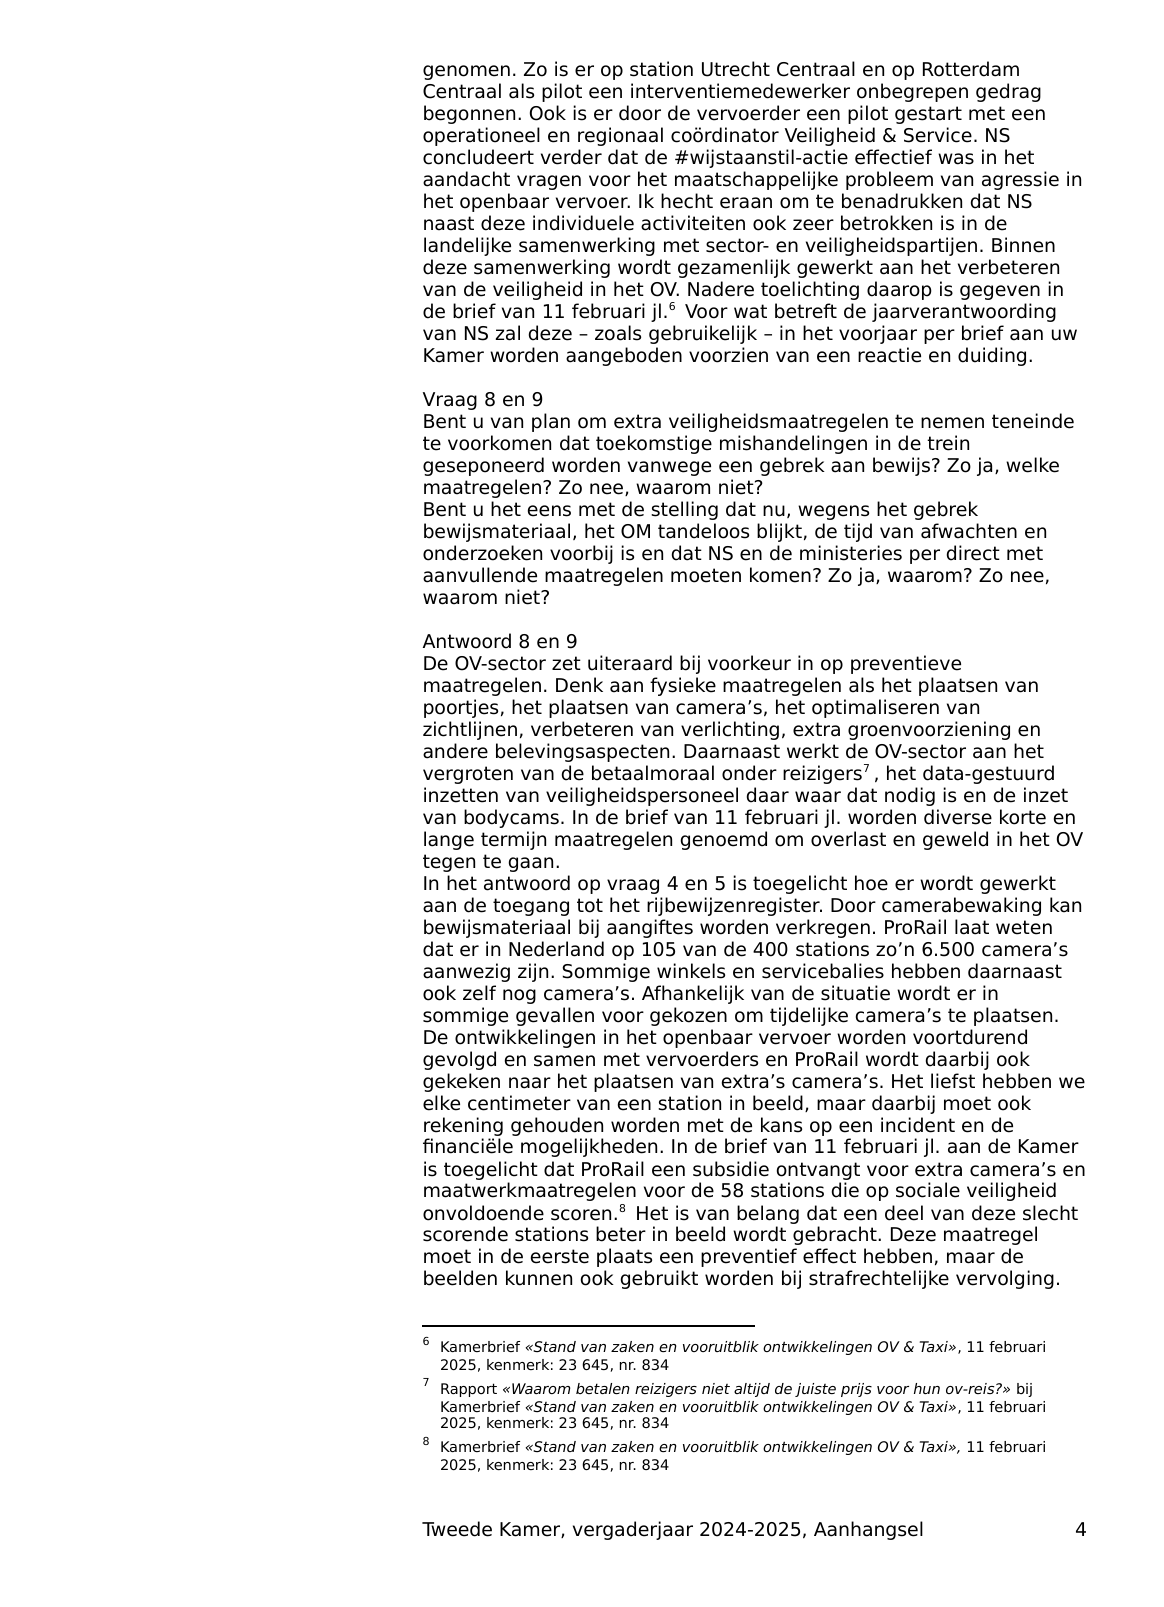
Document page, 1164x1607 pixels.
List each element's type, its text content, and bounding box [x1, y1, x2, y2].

text De OV-sector zet uiteraard bij voorkeur in op preventieve maatregelen. Denk aan fysieke maatregelen als het plaatsen van poortjes, het plaatsen van camera’s, het optimaliseren van zichtlijnen, verbeteren van verlichting, extra groenvoorziening en andere belevingsaspecten. Daarnaast werkt de OV-sector aan het vergroten van de betaalmoraal onder reizigers, het data-gestuurd inzetten van veiligheidspersoneel daar waar dat nodig is en de inzet van bodycams. In de brief van 11 februari jl. worden diverse korte en lange termijn maatregelen genoemd om overlast en geweld in het OV tegen te gaan. [422, 653, 1087, 873]
text Bent u van plan om extra veiligheidsmaatregelen te nemen teneinde te voorkomen dat toekomstige mishandelingen in de trein geseponeerd worden vanwege een gebrek aan bewijs? Zo ja, welke maatregelen? Zo nee, waarom niet? [422, 411, 1087, 499]
text In het antwoord op vraag 4 en 5 is toegelicht hoe er wordt gewerkt aan de toegang tot het rijbewijzenregister. Door camerabewaking kan bewijsmateriaal bij aangiftes worden verkregen. ProRail laat weten dat er in Nederland op 105 van de 400 stations zo’n 6.500 camera’s aanwezig zijn. Sommige winkels en servicebalies hebben daarnaast ook zelf nog camera’s. Afhankelijk van de situatie wordt er in sommige gevallen voor gekozen om tijdelijke camera’s te plaatsen. De ontwikkelingen in het openbaar vervoer worden voortdurend gevolgd en samen met vervoerders en ProRail wordt daarbij ook gekeken naar het plaatsen van extra’s camera’s. Het liefst hebben we elke centimeter van een station in beeld, maar daarbij moet ook rekening gehouden worden met de kans op een incident en de financiële mogelijkheden. In de brief van 11 februari jl. aan de Kamer is toegelicht dat ProRail een subsidie ontvangt voor extra camera’s en maatwerkmaatregelen voor de 58 stations die op sociale veiligheid onvoldoende scoren. Het is van belang dat een deel van deze slecht scorende stations beter in beeld wordt gebracht. Deze maatregel moet in de eerste plaats een preventief effect hebben, maar de beelden kunnen ook gebruikt worden bij strafrechtelijke vervolging. [422, 873, 1087, 1290]
text Bent u het eens met de stelling dat nu, wegens het gebrek bewijsmateriaal, het OM tandeloos blijkt, de tijd van afwachten en onderzoeken voorbij is en dat NS en de ministeries per direct met aanvullende maatregelen moeten komen? Zo ja, waarom? Zo nee, waarom niet? [422, 499, 1087, 609]
text Kamerbrief «Stand van zaken en vooruitblik ontwikkelingen OV & Taxi», 11 februari 2025, kenmerk: 23 645, nr. 834 [422, 1335, 1087, 1374]
text genomen. Zo is er op station Utrecht Centraal en op Rotterdam Centraal als pilot een interventiemedewerker onbegrepen gedrag begonnen. Ook is er door de vervoerder een pilot gestart met een operationeel en regionaal coördinator Veiligheid & Service. NS concludeert verder dat de #wijstaanstil-actie effectief was in het aandacht vragen voor het maatschappelijke probleem van agressie in het openbaar vervoer. Ik hecht eraan om te benadrukken dat NS naast deze individuele activiteiten ook zeer betrokken is in de landelijke samenwerking met sector- en veiligheidspartijen. Binnen deze samenwerking wordt gezamenlijk gewerkt aan het verbeteren van de veiligheid in het OV. Nadere toelichting daarop is gegeven in de brief van 11 februari jl. Voor wat betreft de jaarverantwoording van NS zal deze – zoals gebruikelijk – in het voorjaar per brief aan uw Kamer worden aangeboden voorzien van een reactie en duiding. [422, 59, 1087, 367]
text Vraag 8 en 9 [422, 389, 1087, 411]
text Rapport «Waarom betalen reizigers niet altijd de juiste prijs voor hun ov-reis?» bij Kamerbrief «Stand van zaken en vooruitblik ontwikkelingen OV & Taxi», 11 februari 2025, kenmerk: 23 645, nr. 834 [422, 1377, 1087, 1432]
text Kamerbrief «Stand van zaken en vooruitblik ontwikkelingen OV & Taxi», 11 februari 2025, kenmerk: 23 645, nr. 834 [422, 1435, 1087, 1474]
text Antwoord 8 en 9 [422, 631, 1087, 653]
